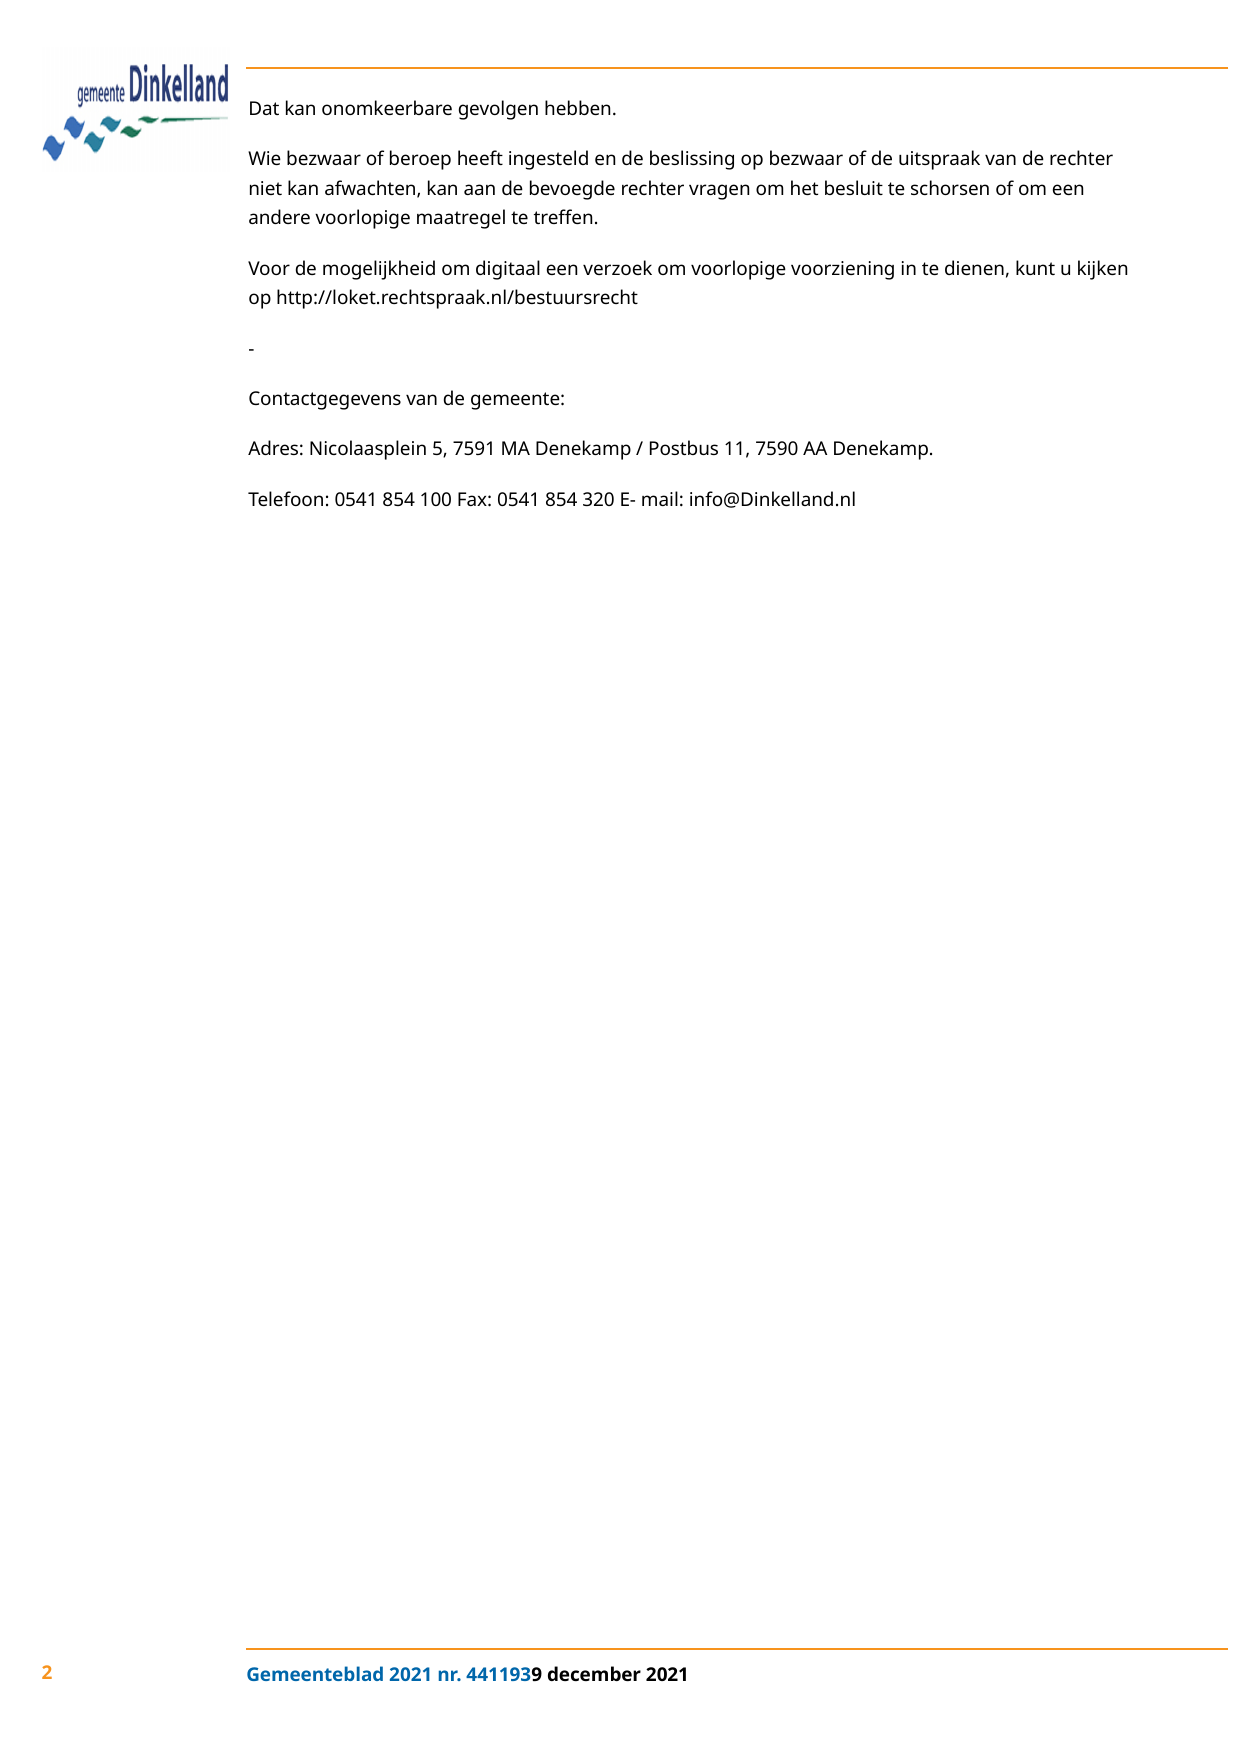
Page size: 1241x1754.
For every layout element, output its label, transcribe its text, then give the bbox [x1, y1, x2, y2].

picture [41, 47, 231, 172]
text Wie bezwaar of beroep heeft ingesteld en de beslissing op bezwaar of de uitspraak van de rechter niet kan afwachten, kan aan de bevoegde rechter vragen om het besluit te schorsen of om een andere voorlopige maatregel te treffen. [248, 145, 1152, 230]
text - [248, 335, 1152, 361]
text Voor de mogelijkheid om digitaal een verzoek om voorlopige voorziening in te dienen, kunt u kijken op http://loket.rechtspraak.nl/bestuursrecht [248, 255, 1152, 310]
text Telefoon: 0541 854 100 Fax: 0541 854 320 E- mail: info@Dinkelland.nl [248, 486, 1152, 512]
text Contactgegevens van de gemeente: [248, 385, 1152, 411]
text Dat kan onomkeerbare gevolgen hebben. [248, 95, 1152, 121]
text Adres: Nicolaasplein 5, 7591 MA Denekamp / Postbus 11, 7590 AA Denekamp. [248, 436, 1152, 461]
